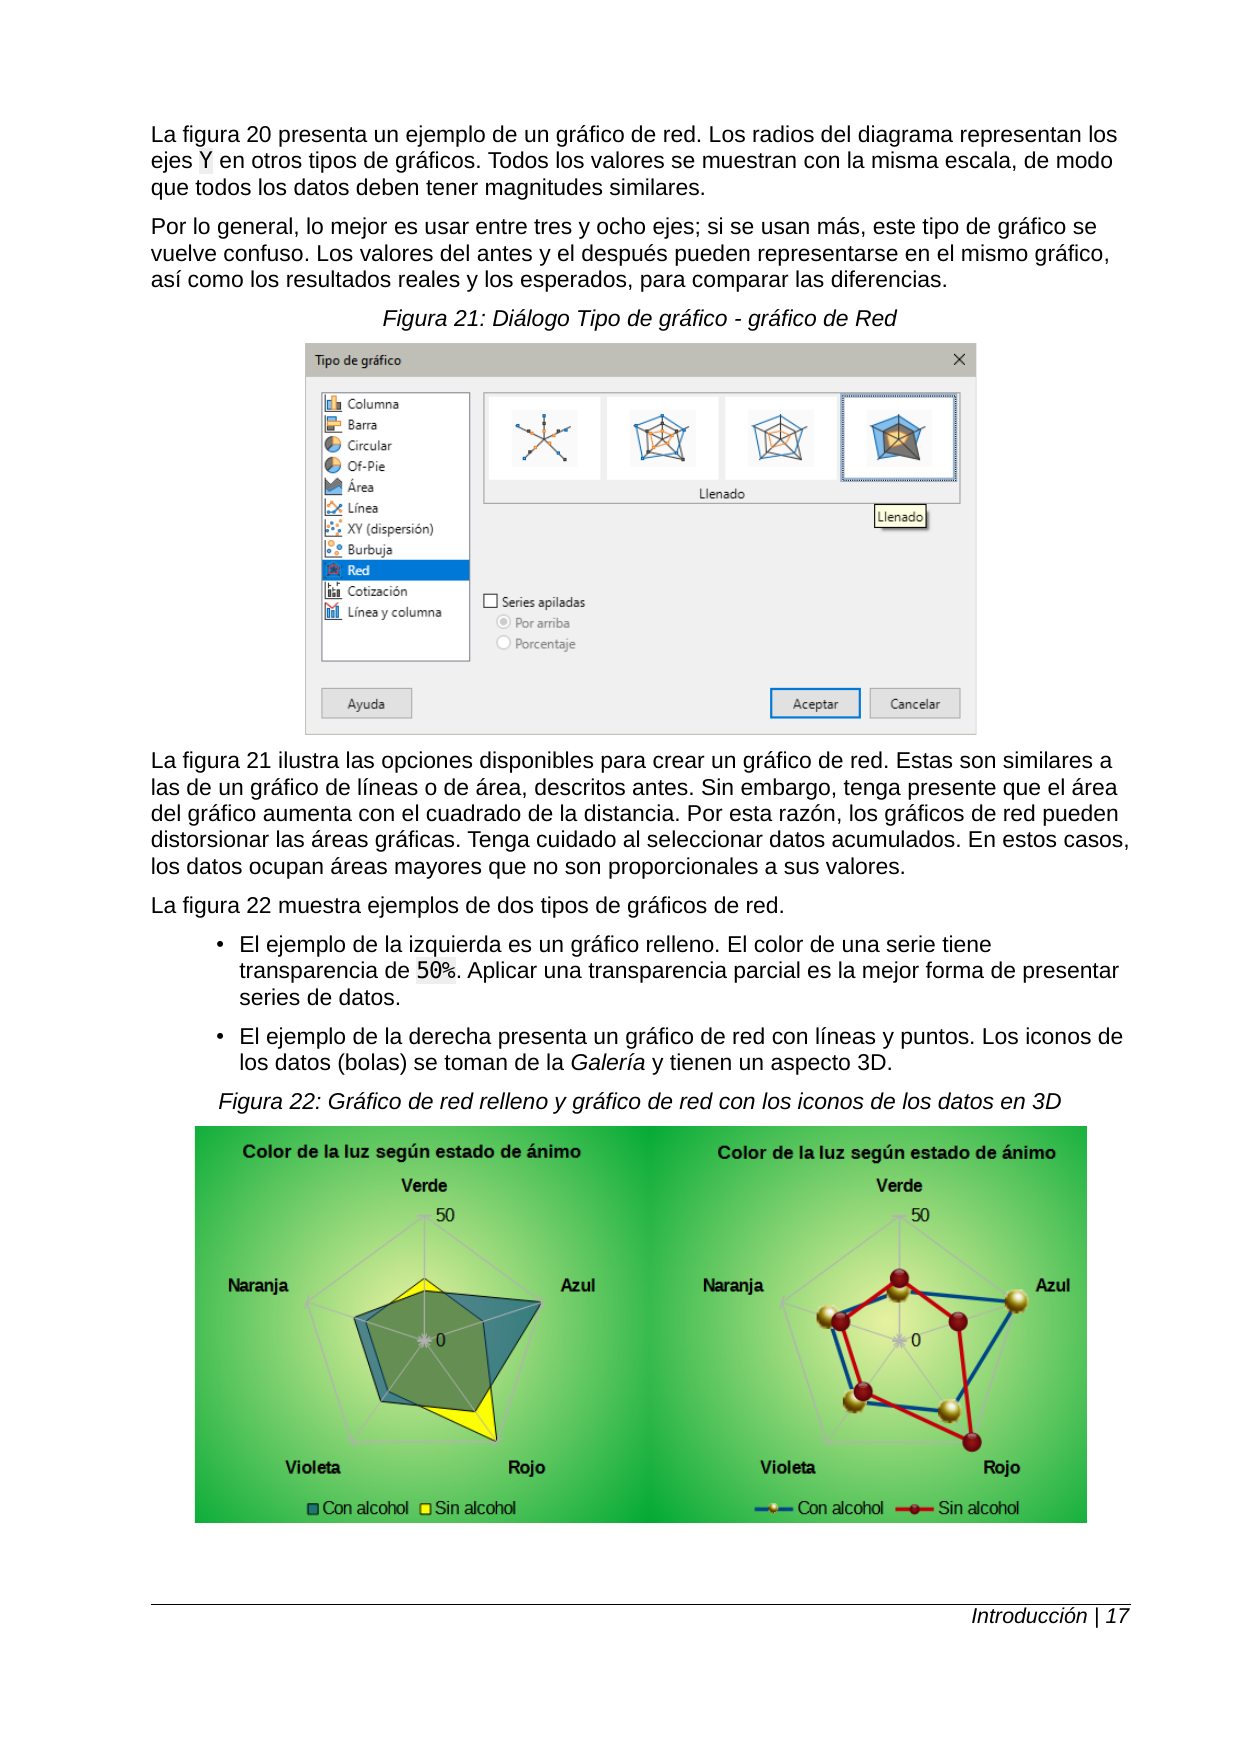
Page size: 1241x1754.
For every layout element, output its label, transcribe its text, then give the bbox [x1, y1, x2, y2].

list El ejemplo de la izquierda es un gráfico relleno. El color de una serie tiene transparencia de 50%. Aplicar una transparencia parcial es la mejor forma de presentar series de datos. [224, 931, 1131, 1010]
list La figura 22 muestra ejemplos de dos tipos de gráficos de red. [151, 892, 1131, 918]
text La figura 21 ilustra las opciones disponibles para crear un gráfico de red. Estas son similares a las de un gráfico de líneas o de área, descritos antes. Sin embargo, tenga presente que el área del gráfico aumenta con el cuadrado de la distancia. Por esta razón, los gráficos de red pueden distorsionar las áreas gráficas. Tenga cuidado al seleccionar datos acumulados. En estos casos, los datos ocupan áreas mayores que no son proporcionales a sus valores. [151, 747, 1131, 879]
text La figura 20 presenta un ejemplo de un gráfico de red. Los radios del diagrama representan los ejes Y en otros tipos de gráficos. Todos los valores se muestran con la misma escala, de modo que todos los datos deben tener magnitudes similares. [151, 121, 1131, 201]
picture [305, 343, 977, 735]
list El ejemplo de la derecha presenta un gráfico de red con líneas y puntos. Los iconos de los datos (bolas) se toman de la Galería y tienen un aspecto 3D. [224, 1023, 1131, 1075]
picture [194, 1126, 1087, 1523]
text Figura 22: Gráfico de red relleno y gráfico de red con los iconos de los datos en 3D [194, 1088, 1087, 1114]
text Por lo general, lo mejor es usar entre tres y ocho ejes; si se usan más, este tipo de gráfico se vuelve confuso. Los valores del antes y el después pueden representarse en el mismo gráfico, así como los resultados reales y los esperados, para comparar las diferencias. [151, 213, 1131, 292]
text Figura 21: Diálogo Tipo de gráfico - gráfico de Red [305, 305, 977, 331]
